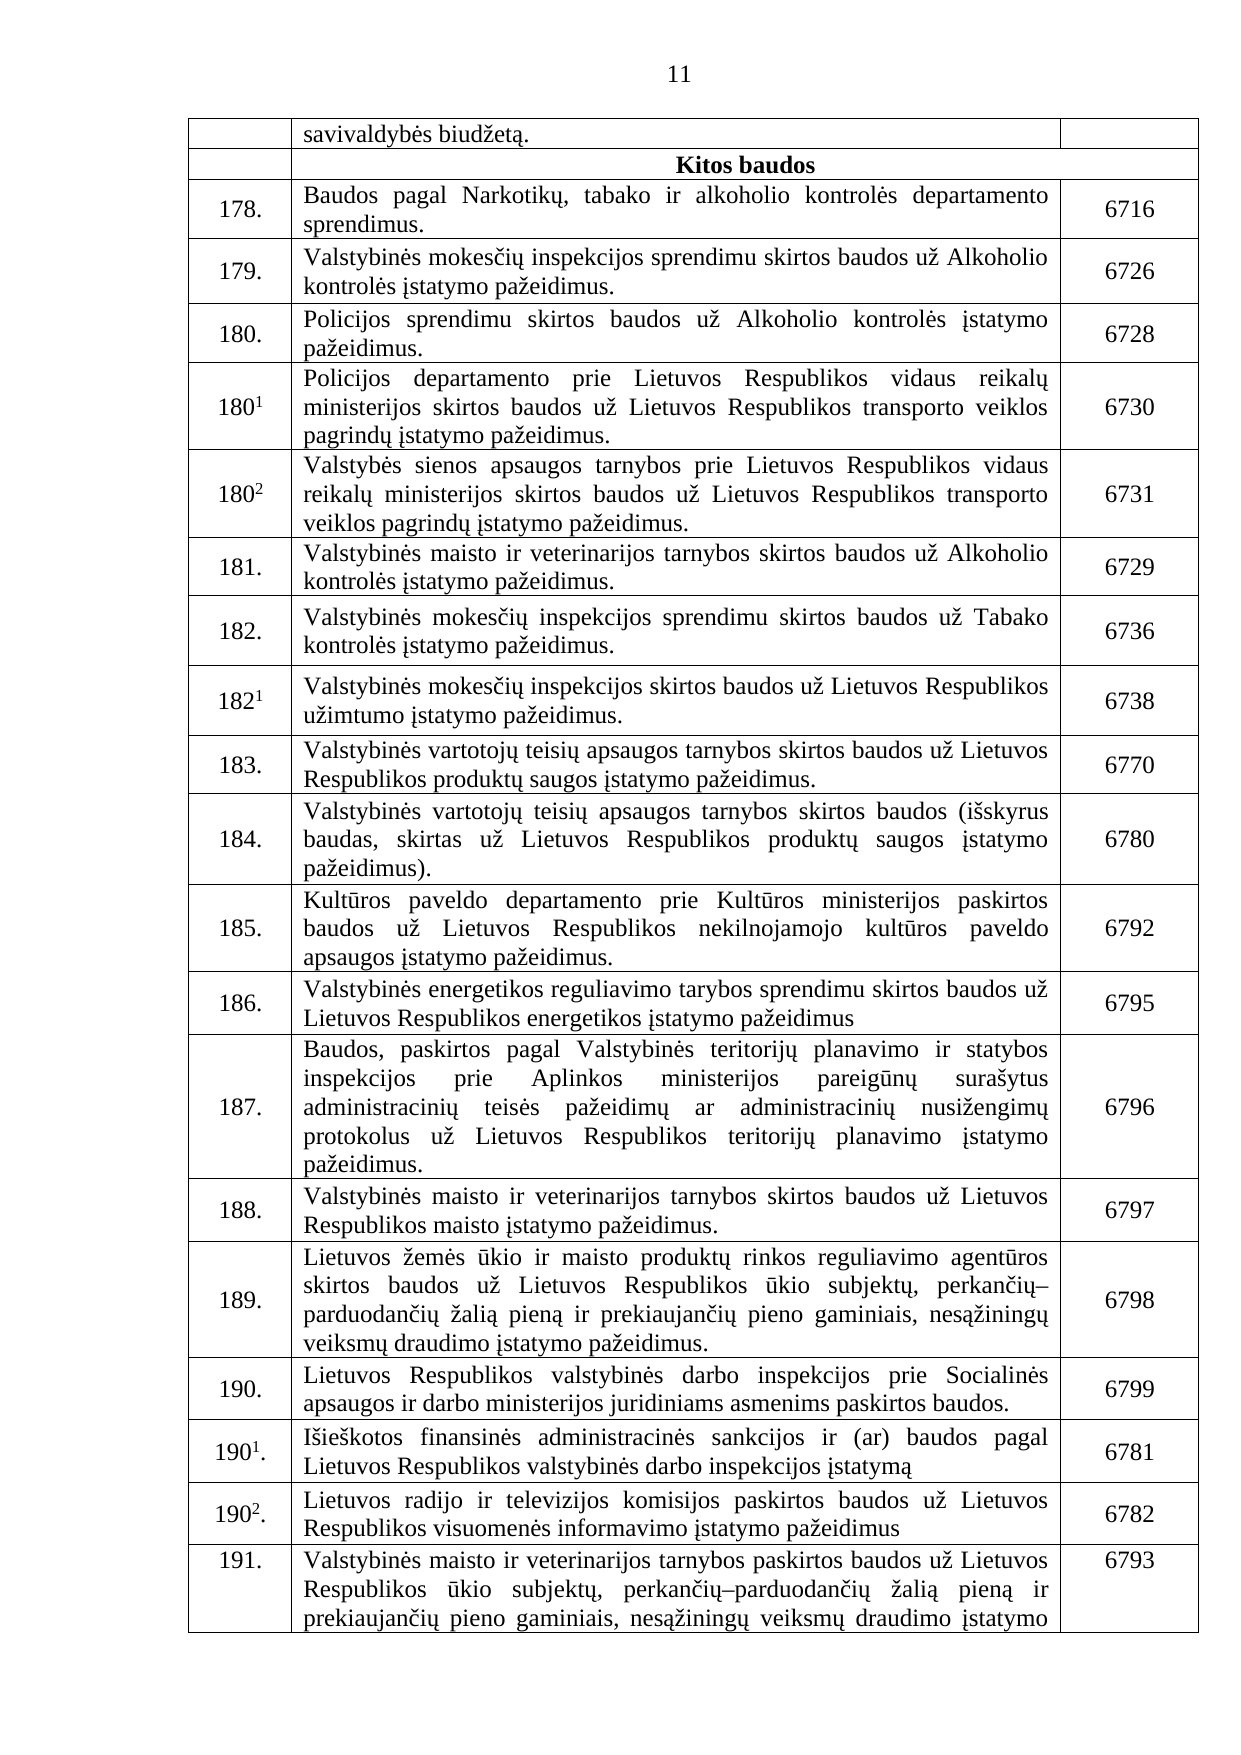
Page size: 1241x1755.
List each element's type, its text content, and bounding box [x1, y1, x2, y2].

table_cell 182. [189, 596, 291, 665]
table_cell 181. [189, 538, 291, 595]
table_cell 6730 [1061, 363, 1198, 449]
table_cell savivaldybės biudžetą. [292, 119, 1060, 148]
table_cell 189. [189, 1242, 291, 1357]
table_cell 6799 [1061, 1358, 1198, 1419]
table_cell 6792 [1061, 885, 1198, 971]
table_cell Valstybinės maisto ir veterinarijos tarnybos paskirtos baudos už Lietuvos Respublikos ūkio subjektų, perkančių–parduodančių žalią pieną ir prekiaujančių pieno gaminiais, nesąžiningų veiksmų draudimo įstatymo [292, 1545, 1060, 1632]
table_cell 1801 [189, 363, 291, 449]
table_cell Valstybinės energetikos reguliavimo tarybos sprendimu skirtos baudos už Lietuvos Respublikos energetikos įstatymo pažeidimus [292, 972, 1060, 1033]
table_cell 6716 [1061, 180, 1198, 238]
table_cell [1061, 119, 1198, 148]
table_cell Valstybinės mokesčių inspekcijos sprendimu skirtos baudos už Alkoholio kontrolės įstatymo pažeidimus. [292, 239, 1060, 303]
table_cell 6731 [1061, 450, 1198, 537]
table_cell 191. [189, 1545, 291, 1632]
table_cell Baudos pagal Narkotikų, tabako ir alkoholio kontrolės departamento sprendimus. [292, 180, 1060, 238]
table_cell 180. [189, 304, 291, 362]
table_cell 188. [189, 1179, 291, 1241]
table_cell 1821 [189, 666, 291, 734]
table_cell Valstybinės maisto ir veterinarijos tarnybos skirtos baudos už Lietuvos Respublikos maisto įstatymo pažeidimus. [292, 1179, 1060, 1241]
table_cell Kultūros paveldo departamento prie Kultūros ministerijos paskirtos baudos už Lietuvos Respublikos nekilnojamojo kultūros paveldo apsaugos įstatymo pažeidimus. [292, 885, 1060, 971]
table_cell 6796 [1061, 1035, 1198, 1178]
table_cell 6726 [1061, 239, 1198, 303]
table_cell 187. [189, 1035, 291, 1178]
table_cell Išieškotos finansinės administracinės sankcijos ir (ar) baudos pagal Lietuvos Respublikos valstybinės darbo inspekcijos įstatymą [292, 1420, 1060, 1482]
table_cell Policijos sprendimu skirtos baudos už Alkoholio kontrolės įstatymo pažeidimus. [292, 304, 1060, 362]
table_cell Lietuvos Respublikos valstybinės darbo inspekcijos prie Socialinės apsaugos ir darbo ministerijos juridiniams asmenims paskirtos baudos. [292, 1358, 1060, 1419]
table_cell 6729 [1061, 538, 1198, 595]
table_cell Kitos baudos [292, 149, 1198, 179]
table_cell Valstybinės mokesčių inspekcijos skirtos baudos už Lietuvos Respublikos užimtumo įstatymo pažeidimus. [292, 666, 1060, 734]
table_cell 6780 [1061, 794, 1198, 884]
table_cell Valstybinės vartotojų teisių apsaugos tarnybos skirtos baudos (išskyrus baudas, skirtas už Lietuvos Respublikos produktų saugos įstatymo pažeidimus). [292, 794, 1060, 884]
table_cell 184. [189, 794, 291, 884]
table_cell 1902. [189, 1483, 291, 1544]
table_cell 6736 [1061, 596, 1198, 665]
table_cell [189, 119, 291, 148]
table_cell 183. [189, 736, 291, 793]
table_cell Valstybės sienos apsaugos tarnybos prie Lietuvos Respublikos vidaus reikalų ministerijos skirtos baudos už Lietuvos Respublikos transporto veiklos pagrindų įstatymo pažeidimus. [292, 450, 1060, 537]
table_cell 1802 [189, 450, 291, 537]
table_cell Valstybinės maisto ir veterinarijos tarnybos skirtos baudos už Alkoholio kontrolės įstatymo pažeidimus. [292, 538, 1060, 595]
table_cell Lietuvos žemės ūkio ir maisto produktų rinkos reguliavimo agentūros skirtos baudos už Lietuvos Respublikos ūkio subjektų, perkančių–parduodančių žalią pieną ir prekiaujančių pieno gaminiais, nesąžiningų veiksmų draudimo įstatymo pažeidimus. [292, 1242, 1060, 1357]
table_cell Policijos departamento prie Lietuvos Respublikos vidaus reikalų ministerijos skirtos baudos už Lietuvos Respublikos transporto veiklos pagrindų įstatymo pažeidimus. [292, 363, 1060, 449]
table_cell Lietuvos radijo ir televizijos komisijos paskirtos baudos už Lietuvos Respublikos visuomenės informavimo įstatymo pažeidimus [292, 1483, 1060, 1544]
table_cell 6795 [1061, 972, 1198, 1033]
table_cell 6781 [1061, 1420, 1198, 1482]
table_cell 6793 [1061, 1545, 1198, 1632]
table_cell 6797 [1061, 1179, 1198, 1241]
table_cell 190. [189, 1358, 291, 1419]
table_cell 178. [189, 180, 291, 238]
table_cell 6738 [1061, 666, 1198, 734]
table_cell Baudos, paskirtos pagal Valstybinės teritorijų planavimo ir statybos inspekcijos prie Aplinkos ministerijos pareigūnų surašytus administracinių teisės pažeidimų ar administracinių nusižengimų protokolus už Lietuvos Respublikos teritorijų planavimo įstatymo pažeidimus. [292, 1035, 1060, 1178]
table_cell 185. [189, 885, 291, 971]
table_cell Valstybinės mokesčių inspekcijos sprendimu skirtos baudos už Tabako kontrolės įstatymo pažeidimus. [292, 596, 1060, 665]
table_cell 6798 [1061, 1242, 1198, 1357]
table_cell 6770 [1061, 736, 1198, 793]
table_cell [189, 149, 291, 179]
table_cell 179. [189, 239, 291, 303]
table_cell Valstybinės vartotojų teisių apsaugos tarnybos skirtos baudos už Lietuvos Respublikos produktų saugos įstatymo pažeidimus. [292, 736, 1060, 793]
table_cell 6782 [1061, 1483, 1198, 1544]
table_cell 1901. [189, 1420, 291, 1482]
table_cell 6728 [1061, 304, 1198, 362]
table_cell 186. [189, 972, 291, 1033]
